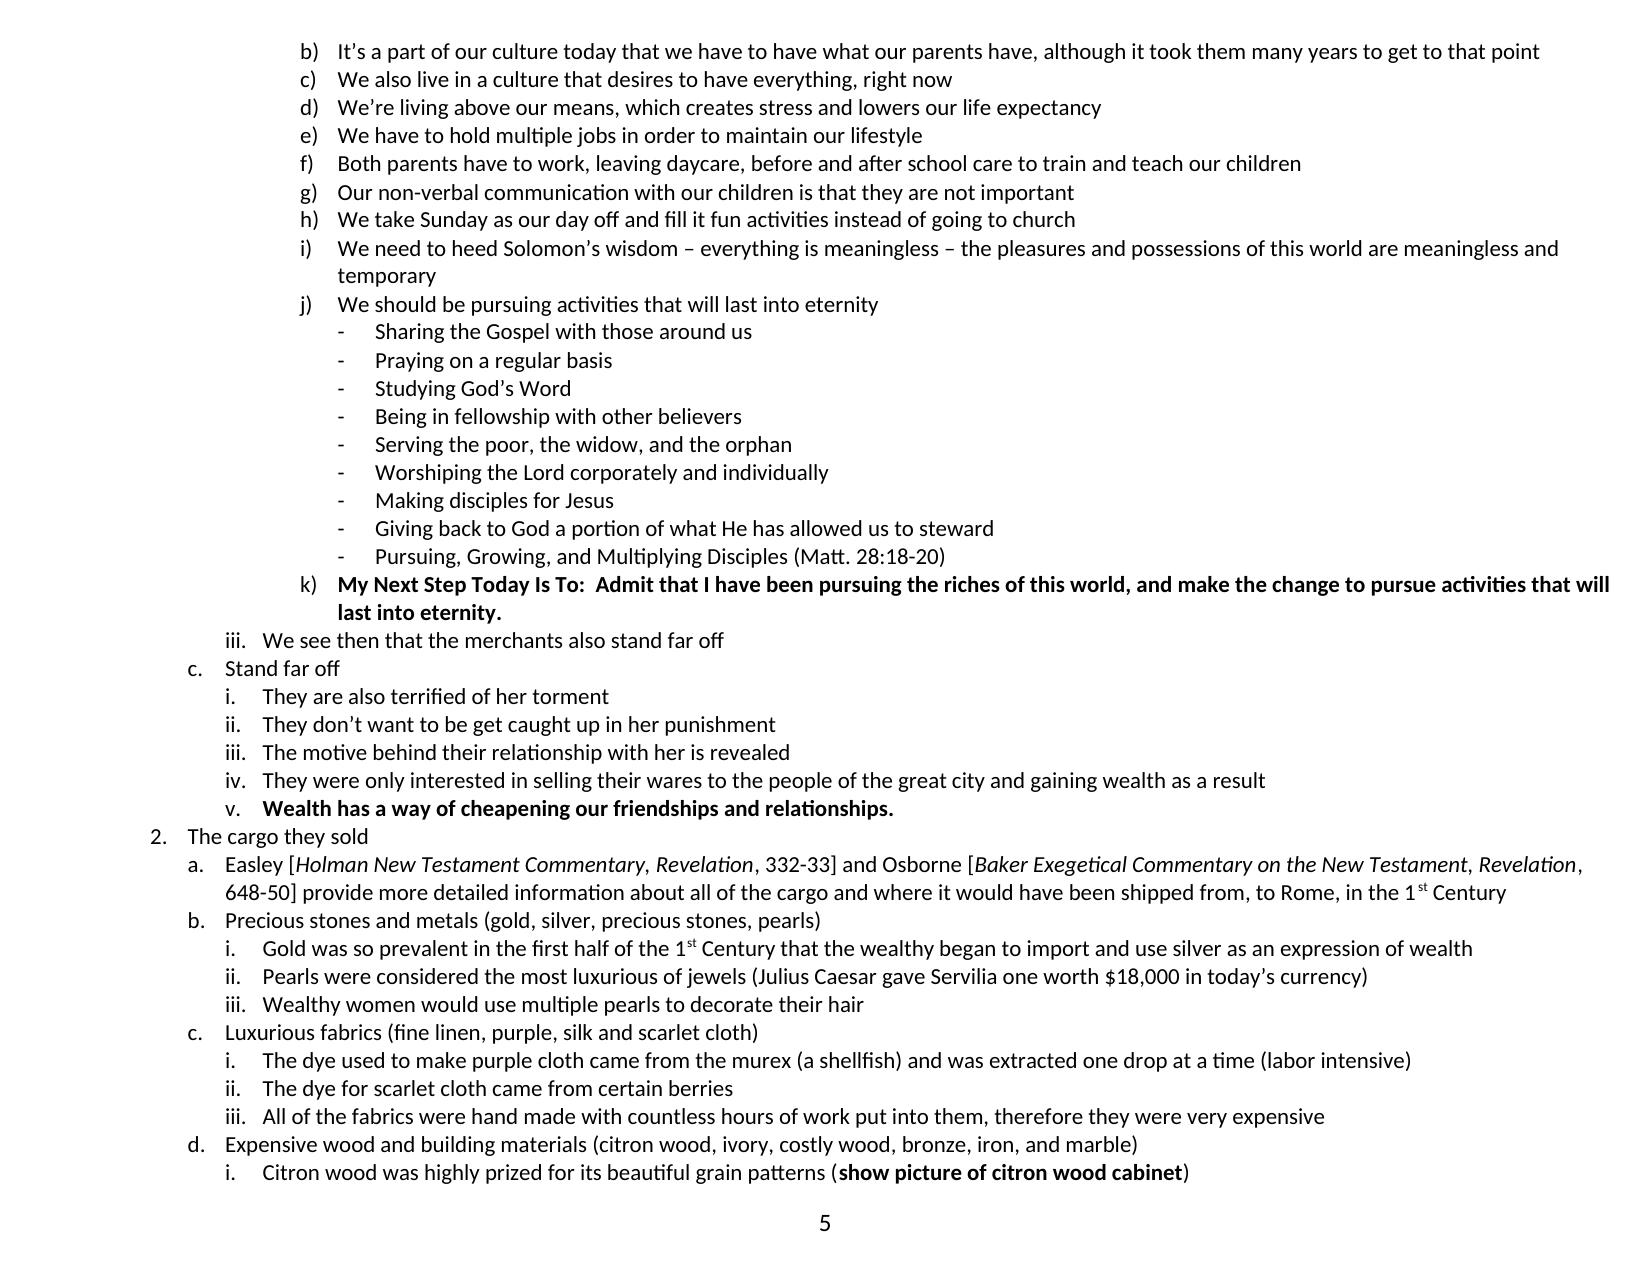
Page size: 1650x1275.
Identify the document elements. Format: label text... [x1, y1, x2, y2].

list Stand far off [187, 654, 1612, 682]
list We should be pursuing activities that will last into eternity [300, 290, 1612, 318]
list The dye used to make purple cloth came from the murex (a shellfish) and was extracted one drop at a time (labor intensive) [225, 1046, 1612, 1074]
list The cargo they sold [150, 822, 1612, 850]
list Pursuing, Growing, and Multiplying Disciples (Matt. 28:18-20) [337, 542, 1612, 570]
list Easley [Holman New Testament Commentary, Revelation, 332-33] and Osborne [Baker Exegetical Commentary on the New Testament, Revelation, 648-50] provide more detailed information about all of the cargo and where it would have been shipped from, to Rome, in the 1st Century [187, 850, 1612, 906]
list All of the fabrics were hand made with countless hours of work put into them, therefore they were very expensive [225, 1102, 1612, 1130]
list Pearls were considered the most luxurious of jewels (Julius Caesar gave Servilia one worth $18,000 in today’s currency) [225, 962, 1612, 990]
list Wealth has a way of cheapening our friendships and relationships. [225, 794, 1612, 822]
list We also live in a culture that desires to have everything, right now [300, 66, 1612, 93]
list They don’t want to be get caught up in her punishment [225, 710, 1612, 738]
list Making disciples for Jesus [337, 486, 1612, 514]
list Sharing the Gospel with those around us [337, 318, 1612, 346]
list My Next Step Today Is To: Admit that I have been pursuing the riches of this world, and make the change to pursue activities that will last into eternity. [300, 570, 1612, 626]
list Luxurious fabrics (fine linen, purple, silk and scarlet cloth) [187, 1018, 1612, 1046]
list We’re living above our means, which creates stress and lowers our life expectancy [300, 93, 1612, 122]
list Gold was so prevalent in the first half of the 1st Century that the wealthy began to import and use silver as an expression of wealth [225, 934, 1612, 962]
list We see then that the merchants also stand far off [225, 626, 1612, 654]
list Our non-verbal communication with our children is that they are not important [300, 178, 1612, 206]
list They are also terrified of her torment [225, 682, 1612, 710]
list Wealthy women would use multiple pearls to decorate their hair [225, 990, 1612, 1018]
list We have to hold multiple jobs in order to maintain our lifestyle [300, 122, 1612, 149]
list Serving the poor, the widow, and the orphan [337, 430, 1612, 458]
list Worshiping the Lord corporately and individually [337, 458, 1612, 486]
list They were only interested in selling their wares to the people of the great city and gaining wealth as a result [225, 766, 1612, 794]
list Both parents have to work, leaving daycare, before and after school care to train and teach our children [300, 149, 1612, 178]
list Praying on a regular basis [337, 346, 1612, 374]
list We need to heed Solomon’s wisdom – everything is meaningless – the pleasures and possessions of this world are meaningless and temporary [300, 234, 1612, 290]
list Giving back to God a portion of what He has allowed us to steward [337, 514, 1612, 542]
list The motive behind their relationship with her is revealed [225, 738, 1612, 766]
list Citron wood was highly prized for its beautiful grain patterns (show picture of citron wood cabinet) [225, 1158, 1612, 1186]
list It’s a part of our culture today that we have to have what our parents have, although it took them many years to get to that point [300, 37, 1612, 66]
list Studying God’s Word [337, 374, 1612, 402]
list Being in fellowship with other believers [337, 402, 1612, 430]
list The dye for scarlet cloth came from certain berries [225, 1074, 1612, 1102]
list Precious stones and metals (gold, silver, precious stones, pearls) [187, 906, 1612, 934]
list We take Sunday as our day off and fill it fun activities instead of going to church [300, 206, 1612, 234]
list Expensive wood and building materials (citron wood, ivory, costly wood, bronze, iron, and marble) [187, 1130, 1612, 1158]
